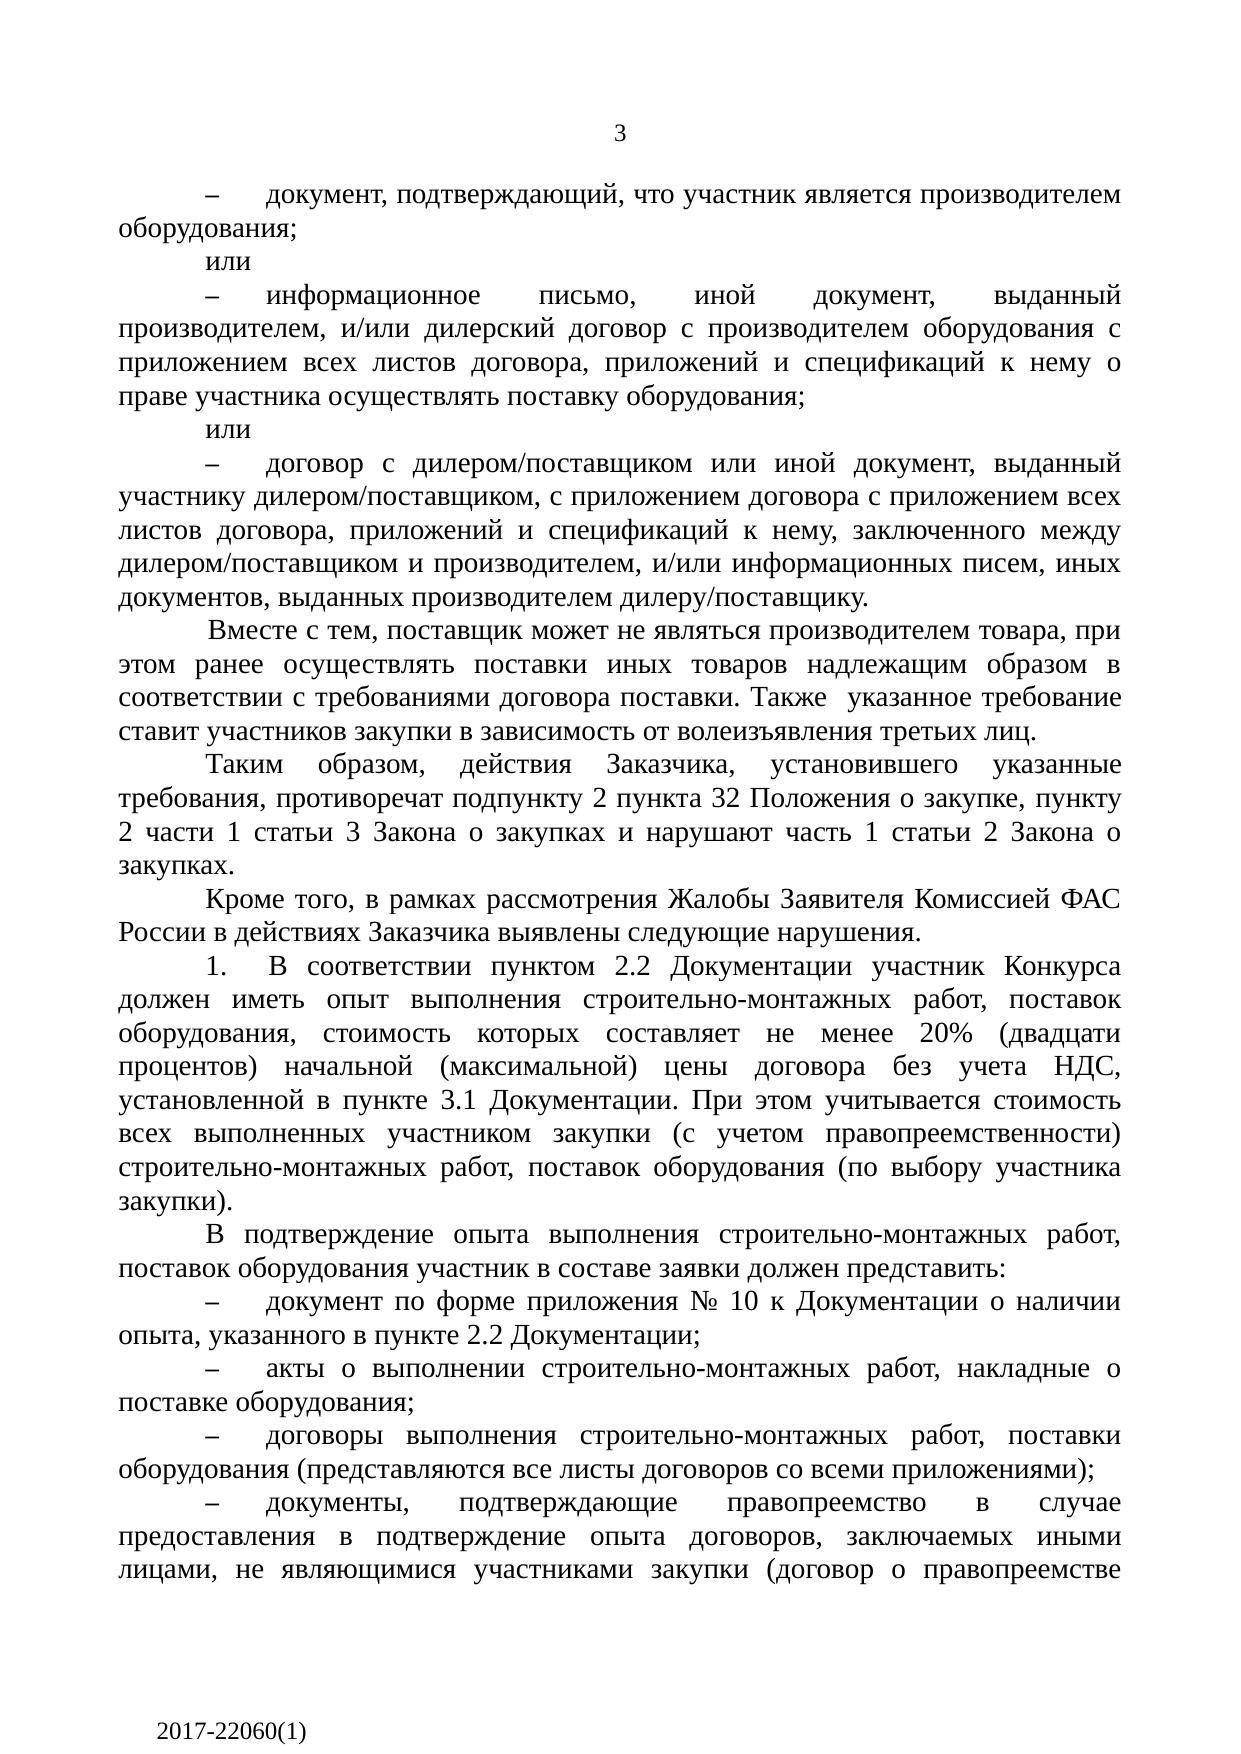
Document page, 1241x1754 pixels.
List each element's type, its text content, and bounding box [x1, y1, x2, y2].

list В соответствии пунктом 2.2 Документации участник Конкурса должен иметь опыт выполнения строительно-монтажных работ, поставок оборудования, стоимость которых составляет не менее 20% (двадцати процентов) начальной (максимальной) цены договора без учета НДС, установленной в пункте 3.1 Документации. При этом учитывается стоимость всех выполненных участником закупки (с учетом правопреемственности) строительно-монтажных работ, поставок оборудования (по выбору участника закупки). [118, 948, 1122, 1216]
list документы, подтверждающие правопреемство в случае предоставления в подтверждение опыта договоров, заключаемых иными лицами, не являющимися участниками закупки (договор о правопреемстве [118, 1484, 1122, 1585]
list акты о выполнении строительно-монтажных работ, накладные о поставке оборудования; [118, 1350, 1122, 1417]
text Вместе с тем, поставщик может не являться производителем товара, при этом ранее осуществлять поставки иных товаров надлежащим образом в соответствии с требованиями договора поставки. Также указанное требование ставит участников закупки в зависимость от волеизъявления третьих лиц. [118, 612, 1122, 747]
text или [118, 411, 1122, 445]
text Таким образом, действия Заказчика, установившего указанные требования, противоречат подпункту 2 пункта 32 Положения о закупке, пункту 2 части 1 статьи 3 Закона о закупках и нарушают часть 1 статьи 2 Закона о закупках. [118, 747, 1122, 881]
list договоры выполнения строительно-монтажных работ, поставки оборудования (представляются все листы договоров со всеми приложениями); [118, 1417, 1122, 1484]
text Кроме того, в рамках рассмотрения Жалобы Заявителя Комиссией ФАС России в действиях Заказчика выявлены следующие нарушения. [118, 881, 1122, 948]
list договор с дилером/поставщиком или иной документ, выданный участнику дилером/поставщиком, с приложением договора с приложением всех листов договора, приложений и спецификаций к нему, заключенного между дилером/поставщиком и производителем, и/или информационных писем, иных документов, выданных производителем дилеру/поставщику. [118, 445, 1122, 612]
list информационное письмо, иной документ, выданный производителем, и/или дилерский договор с производителем оборудования с приложением всех листов договора, приложений и спецификаций к нему о праве участника осуществлять поставку оборудования; [118, 277, 1122, 411]
text В подтверждение опыта выполнения строительно-монтажных работ, поставок оборудования участник в составе заявки должен представить: [118, 1216, 1122, 1283]
list документ, подтверждающий, что участник является производителем оборудования; [118, 176, 1122, 243]
text или [118, 243, 1122, 277]
list документ по форме приложения № 10 к Документации о наличии опыта, указанного в пункте 2.2 Документации; [118, 1283, 1122, 1350]
